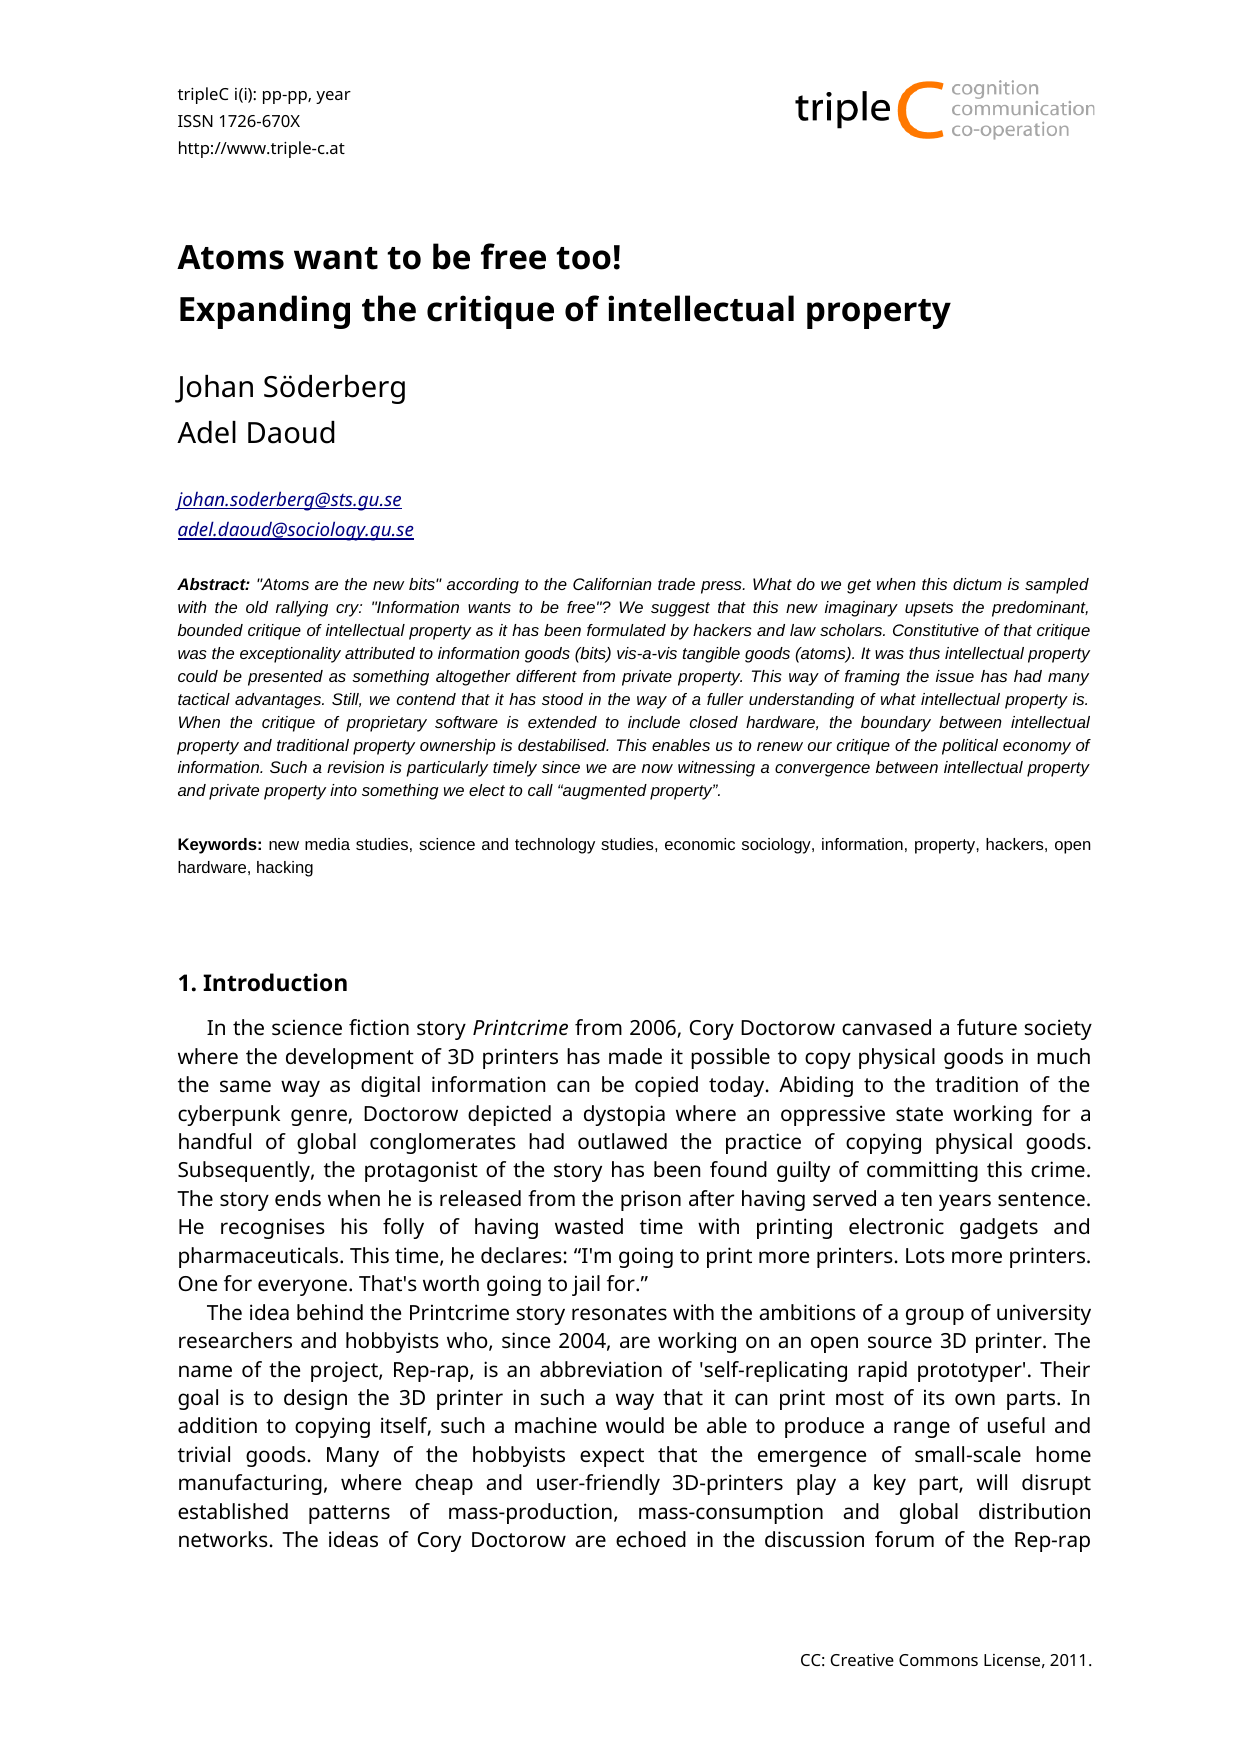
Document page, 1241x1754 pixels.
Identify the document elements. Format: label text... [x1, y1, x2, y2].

subtitle 1. Introduction [177, 967, 1092, 998]
text Keywords: new media studies, science and technology studies, economic sociology, information, property, hackers, open hardware, hacking [177, 835, 1092, 877]
text Abstract: "Atoms are the new bits" according to the Californian trade press. What do we get when this dictum is sampled with the old rallying cry: "Information wants to be free"? We suggest that this new imaginary upsets the predominant, bounded critique of intellectual property as it has been formulated by hackers and law scholars. Constitutive of that critique was the exceptionality attributed to information goods (bits) vis-a-vis tangible goods (atoms). It was thus intellectual property could be presented as something altogether different from private property. This way of framing the issue has had many tactical advantages. Still, we contend that it has stood in the way of a fuller understanding of what intellectual property is. When the critique of proprietary software is extended to include closed hardware, the boundary between intellectual property and traditional property ownership is destabilised. This enables us to renew our critique of the political economy of information. Such a revision is particularly timely since we are now witnessing a convergence between intellectual property and private property into something we elect to call “augmented property”. [177, 575, 1092, 800]
text johan.soderberg@sts.gu.se [177, 486, 1092, 512]
text The idea behind the Printcrime story resonates with the ambitions of a group of university researchers and hobbyists who, since 2004, are working on an open source 3D printer. The name of the project, Rep-rap, is an abbreviation of 'self-replicating rapid prototyper'. Their goal is to design the 3D printer in such a way that it can print most of its own parts. In addition to copying itself, such a machine would be able to produce a range of useful and trivial goods. Many of the hobbyists expect that the emergence of small-scale home manufacturing, where cheap and user-friendly 3D-printers play a key part, will disrupt established patterns of mass-production, mass-consumption and global distribution networks. The ideas of Cory Doctorow are echoed in the discussion forum of the Rep-rap [177, 1298, 1092, 1554]
text Johan Söderberg [177, 366, 1092, 406]
text adel.daoud@sociology.gu.se [177, 516, 1092, 542]
text Expanding the critique of intellectual property [177, 286, 1092, 331]
picture [795, 80, 1095, 140]
text In the science fiction story Printcrime from 2006, Cory Doctorow canvased a future society where the development of 3D printers has made it possible to copy physical goods in much the same way as digital information can be copied today. Abiding to the tradition of the cyberpunk genre, Doctorow depicted a dystopia where an oppressive state working for a handful of global conglomerates had outlawed the practice of copying physical goods. Subsequently, the protagonist of the story has been found guilty of committing this crime. The story ends when he is released from the prison after having served a ten years sentence. He recognises his folly of having wasted time with printing electronic gadgets and pharmaceuticals. This time, he declares: “I'm going to print more printers. Lots more printers. One for everyone. That's worth going to jail for.” [177, 1013, 1092, 1298]
text Atoms want to be free too! [177, 234, 1092, 279]
text Adel Daoud [177, 412, 1092, 452]
